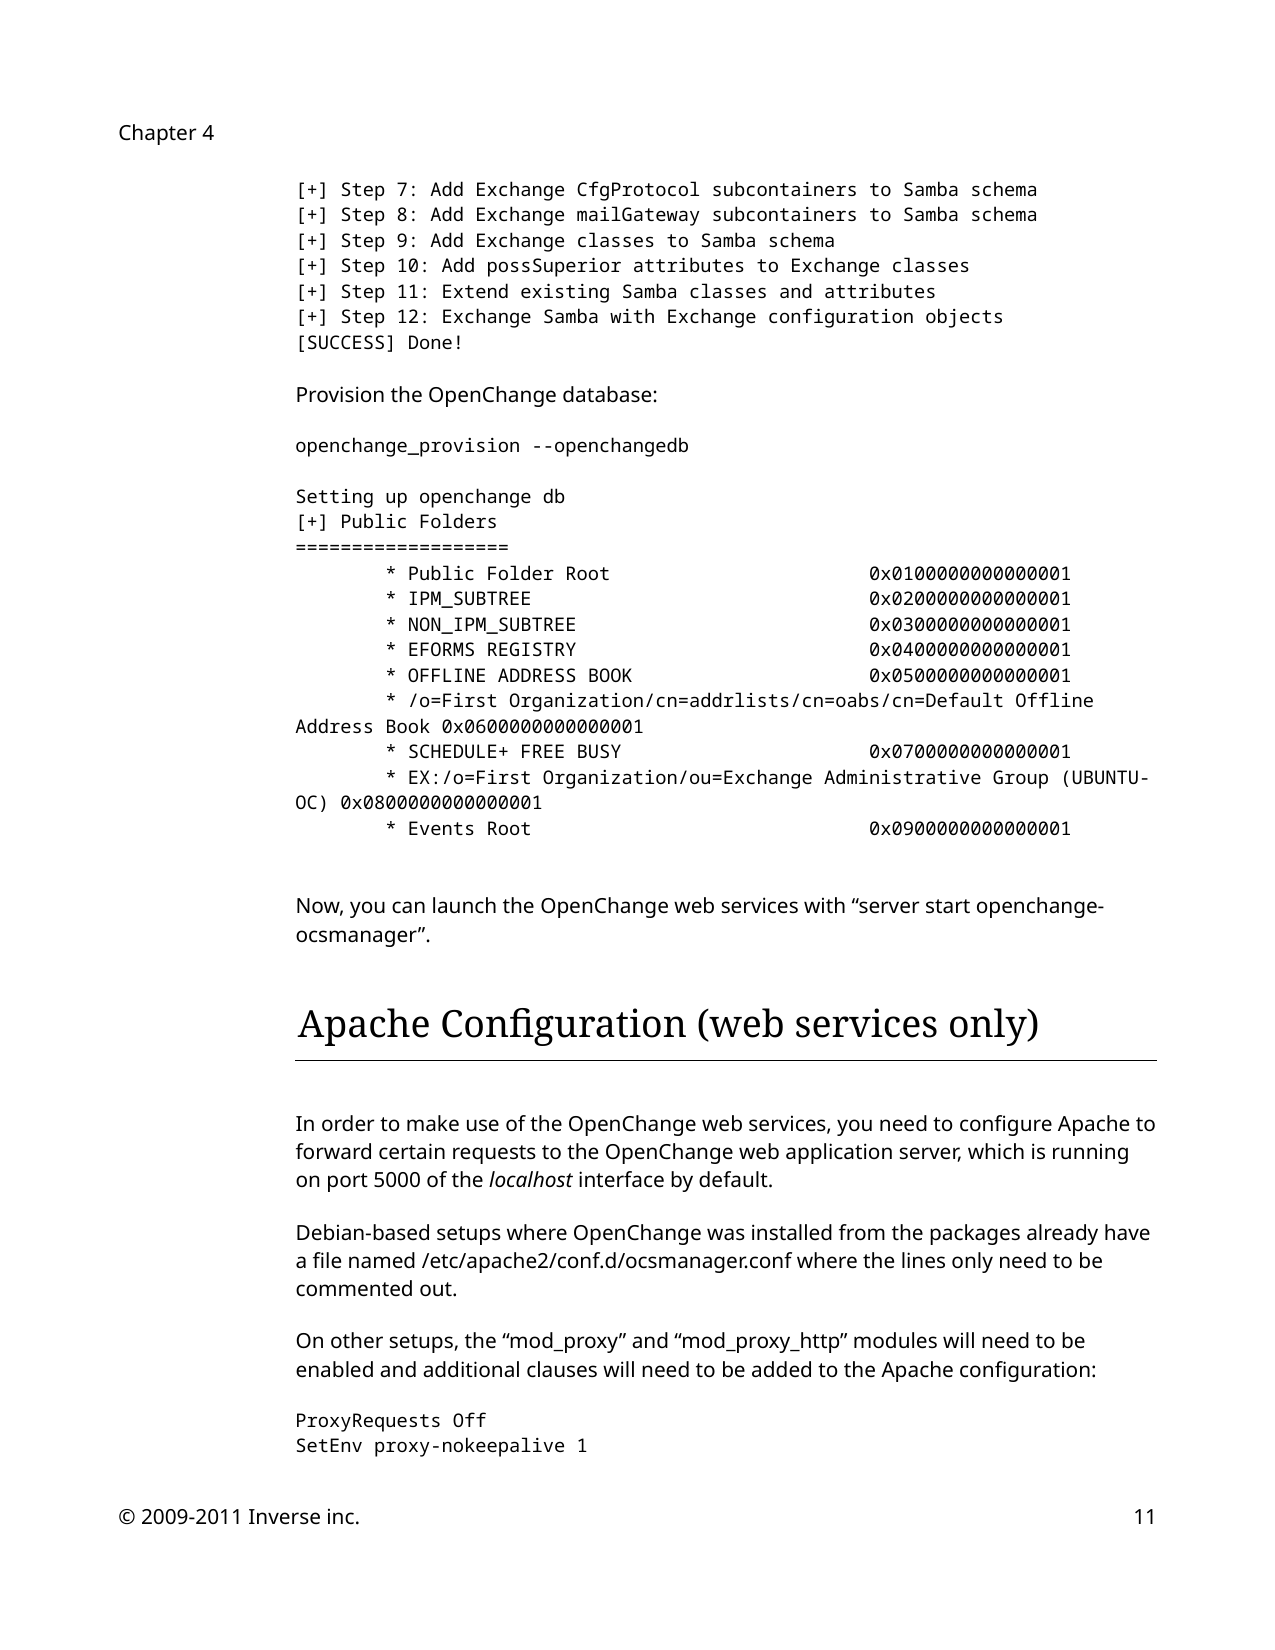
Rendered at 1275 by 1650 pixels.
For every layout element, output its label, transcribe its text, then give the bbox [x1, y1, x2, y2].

text * NON_IPM_SUBTREE 0x0300000000000001 [295, 611, 1157, 636]
text * EX:/o=First Organization/ou=Exchange Administrative Group (UBUNTU-OC) 0x0800000000000001 [295, 764, 1157, 815]
text [+] Step 10: Add possSuperior attributes to Exchange classes [295, 253, 1157, 278]
text [+] Step 8: Add Exchange mailGateway subcontainers to Samba schema [295, 202, 1157, 227]
text SetEnv proxy-nokeepalive 1 [295, 1433, 1157, 1458]
text * EFORMS REGISTRY 0x0400000000000001 [295, 636, 1157, 662]
text On other setups, the “mod_proxy” and “mod_proxy_http” modules will need to be enabled and additional clauses will need to be added to the Apache configuration: [295, 1327, 1157, 1383]
text Setting up openchange db [295, 483, 1157, 509]
text * IPM_SUBTREE 0x0200000000000001 [295, 585, 1157, 611]
text Provision the OpenChange database: [295, 380, 1157, 409]
text Debian-based setups where OpenChange was installed from the packages already have a file named /etc/apache2/conf.d/ocsmanager.conf where the lines only need to be commented out. [295, 1218, 1157, 1303]
text [+] Step 11: Extend existing Samba classes and attributes [295, 278, 1157, 304]
text Now, you can launch the OpenChange web services with “server start openchange-ocsmanager”. [295, 892, 1157, 948]
text =================== [295, 534, 1157, 560]
text [+] Step 9: Add Exchange classes to Samba schema [295, 227, 1157, 253]
text * OFFLINE ADDRESS BOOK 0x0500000000000001 [295, 662, 1157, 687]
text * /o=First Organization/cn=addrlists/cn=oabs/cn=Default Offline Address Book 0x0600000000000001 [295, 687, 1157, 738]
text [+] Step 12: Exchange Samba with Exchange configuration objects [295, 304, 1157, 329]
subtitle Apache Configuration (web services only) [295, 997, 1157, 1060]
text [+] Public Folders [295, 509, 1157, 534]
text [SUCCESS] Done! [295, 329, 1157, 355]
text * Public Folder Root 0x0100000000000001 [295, 560, 1157, 585]
text * SCHEDULE+ FREE BUSY 0x0700000000000001 [295, 738, 1157, 764]
text openchange_provision --openchangedb [295, 432, 1157, 458]
text [+] Step 7: Add Exchange CfgProtocol subcontainers to Samba schema [295, 176, 1157, 202]
text In order to make use of the OpenChange web services, you need to configure Apache to forward certain requests to the OpenChange web application server, which is running on port 5000 of the localhost interface by default. [295, 1109, 1157, 1194]
text ProxyRequests Off [295, 1407, 1157, 1433]
text * Events Root 0x0900000000000001 [295, 815, 1157, 841]
